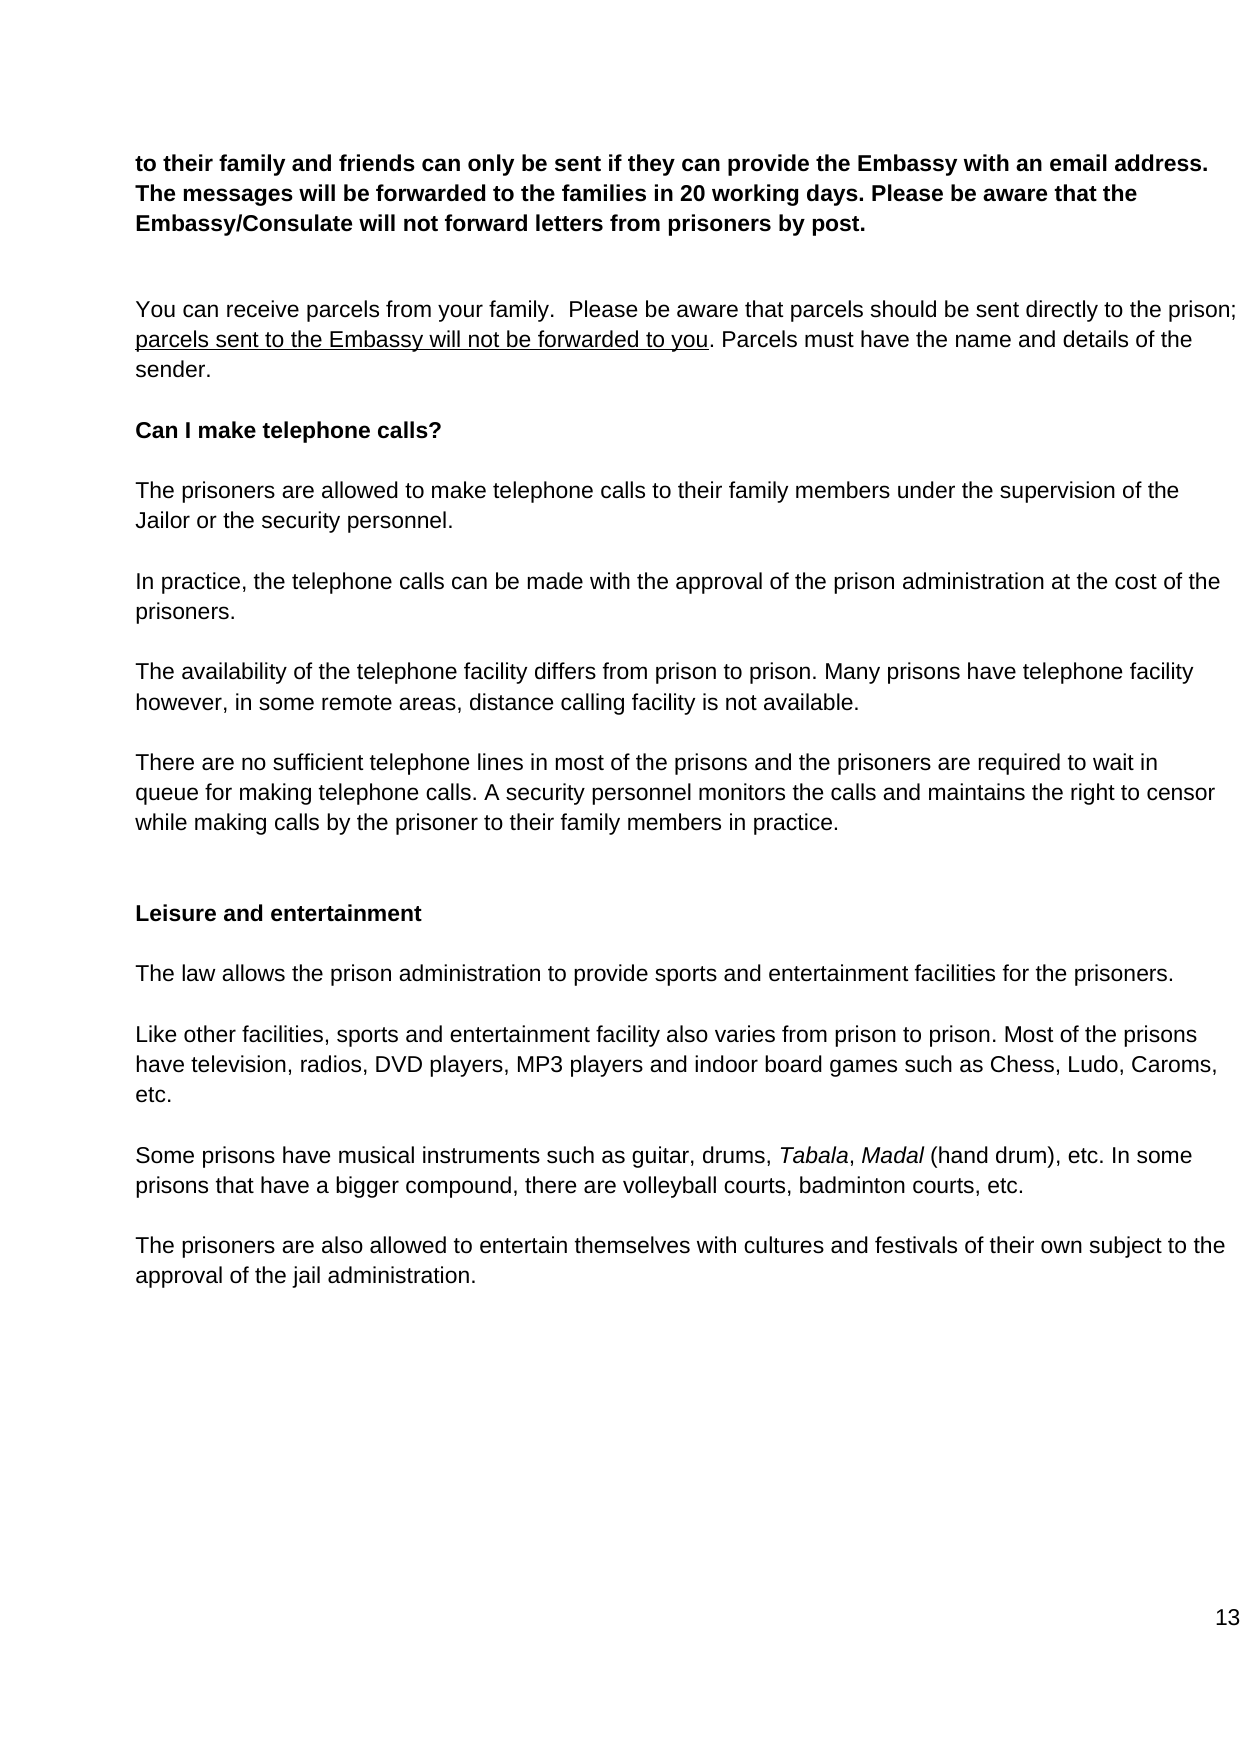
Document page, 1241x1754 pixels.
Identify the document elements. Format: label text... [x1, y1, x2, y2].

subtitle Leisure and entertainment [135, 900, 1240, 926]
text Some prisons have musical instruments such as guitar, drums, Tabala, Madal (hand drum), etc. In some prisons that have a bigger compound, there are volleyball courts, badminton courts, etc. [135, 1142, 1240, 1198]
text Like other facilities, sports and entertainment facility also varies from prison to prison. Most of the prisons have television, radios, DVD players, MP3 players and indoor board games such as Chess, Ludo, Caroms, etc. [135, 1021, 1240, 1108]
text The availability of the telephone facility differs from prison to prison. Many prisons have telephone facility however, in some remote areas, distance calling facility is not available. [135, 658, 1240, 715]
text The prisoners are also allowed to entertain themselves with cultures and festivals of their own subject to the approval of the jail administration. [135, 1232, 1240, 1289]
text to their family and friends can only be sent if they can provide the Embassy with an email address. The messages will be forwarded to the families in 20 working days. Please be aware that the Embassy/Consulate will not forward letters from prisoners by post. [135, 150, 1240, 237]
text There are no sufficient telephone lines in most of the prisons and the prisoners are required to wait in queue for making telephone calls. A security personnel monitors the calls and maintains the right to censor while making calls by the prisoner to their family members in practice. [135, 749, 1240, 836]
text You can receive parcels from your family. Please be aware that parcels should be sent directly to the prison; parcels sent to the Embassy will not be forwarded to you. Parcels must have the name and details of the sender. [135, 296, 1240, 383]
subtitle Can I make telephone calls? [135, 417, 1240, 443]
text The prisoners are allowed to make telephone calls to their family members under the supervision of the Jailor or the security personnel. [135, 477, 1240, 534]
text The law allows the prison administration to provide sports and entertainment facilities for the prisoners. [135, 960, 1240, 987]
text In practice, the telephone calls can be made with the approval of the prison administration at the cost of the prisoners. [135, 568, 1240, 624]
